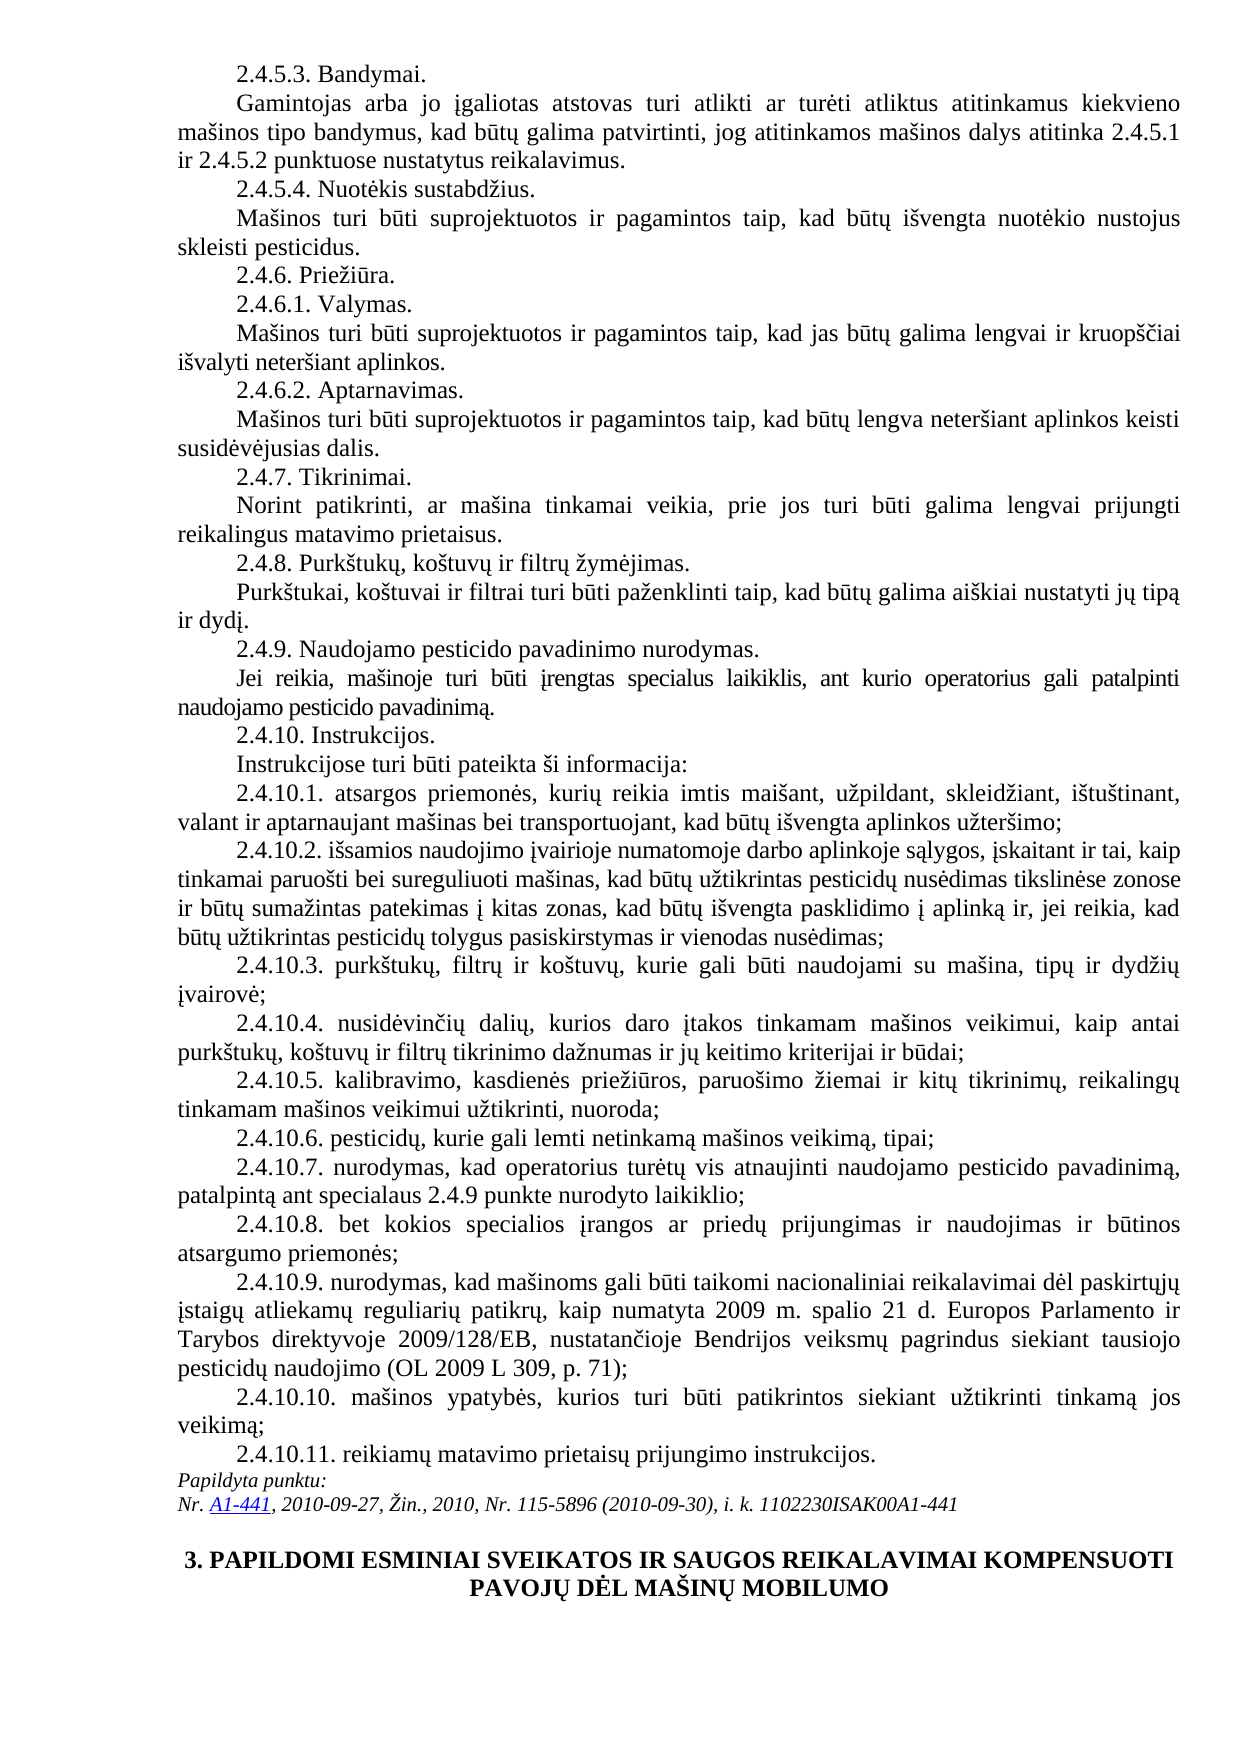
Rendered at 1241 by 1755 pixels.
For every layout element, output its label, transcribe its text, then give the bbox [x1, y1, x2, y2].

text 2.4.6.2. Aptarnavimas. [177, 375, 1181, 404]
text 2.4.10.5. kalibravimo, kasdienės priežiūros, paruošimo žiemai ir kitų tikrinimų, reikalingų tinkamam mašinos veikimui užtikrinti, nuoroda; [177, 1065, 1181, 1123]
text 2.4.10.3. purkštukų, filtrų ir koštuvų, kurie gali būti naudojami su mašina, tipų ir dydžių įvairovė; [177, 950, 1181, 1008]
text Mašinos turi būti suprojektuotos ir pagamintos taip, kad būtų išvengta nuotėkio nustojus skleisti pesticidus. [177, 203, 1181, 260]
text Papildyta punktu: [177, 1468, 1181, 1492]
text 2.4.10.10. mašinos ypatybės, kurios turi būti patikrintos siekiant užtikrinti tinkamą jos veikimą; [177, 1382, 1181, 1439]
text 2.4.7. Tikrinimai. [177, 462, 1181, 490]
text 2.4.9. Naudojamo pesticido pavadinimo nurodymas. [177, 634, 1181, 663]
text 2.4.10.8. bet kokios specialios įrangos ar priedų prijungimas ir naudojimas ir būtinos atsargumo priemonės; [177, 1209, 1181, 1267]
text 2.4.8. Purkštukų, koštuvų ir filtrų žymėjimas. [177, 548, 1181, 577]
text 2.4.10.7. nurodymas, kad operatorius turėtų vis atnaujinti naudojamo pesticido pavadinimą, patalpintą ant specialaus 2.4.9 punkte nurodyto laikiklio; [177, 1152, 1181, 1209]
text 2.4.6.1. Valymas. [177, 289, 1181, 318]
text Nr. A1-441, 2010-09-27, Žin., 2010, Nr. 115-5896 (2010-09-30), i. k. 1102230ISAK00A1-441 [177, 1492, 1181, 1516]
text Gamintojas arba jo įgaliotas atstovas turi atlikti ar turėti atliktus atitinkamus kiekvieno mašinos tipo bandymus, kad būtų galima patvirtinti, jog atitinkamos mašinos dalys atitinka 2.4.5.1 ir 2.4.5.2 punktuose nustatytus reikalavimus. [177, 88, 1181, 174]
text 3. PAPILDOMI ESMINIAI SVEIKATOS IR SAUGOS REIKALAVIMAI KOMPENSUOTI PAVOJŲ DĖL MAŠINŲ MOBILUMO [177, 1545, 1181, 1602]
text 2.4.5.4. Nuotėkis sustabdžius. [177, 174, 1181, 203]
text 2.4.10.2. išsamios naudojimo įvairioje numatomoje darbo aplinkoje sąlygos, įskaitant ir tai, kaip tinkamai paruošti bei sureguliuoti mašinas, kad būtų užtikrintas pesticidų nusėdimas tikslinėse zonose ir būtų sumažintas patekimas į kitas zonas, kad būtų išvengta pasklidimo į aplinką ir, jei reikia, kad būtų užtikrintas pesticidų tolygus pasiskirstymas ir vienodas nusėdimas; [177, 835, 1181, 950]
text Instrukcijose turi būti pateikta ši informacija: [177, 749, 1181, 778]
text 2.4.10.1. atsargos priemonės, kurių reikia imtis maišant, užpildant, skleidžiant, ištuštinant, valant ir aptarnaujant mašinas bei transportuojant, kad būtų išvengta aplinkos užteršimo; [177, 778, 1181, 835]
text Mašinos turi būti suprojektuotos ir pagamintos taip, kad būtų lengva neteršiant aplinkos keisti susidėvėjusias dalis. [177, 404, 1181, 462]
text 2.4.5.3. Bandymai. [177, 59, 1181, 88]
text Purkštukai, koštuvai ir filtrai turi būti paženklinti taip, kad būtų galima aiškiai nustatyti jų tipą ir dydį. [177, 577, 1181, 634]
text Norint patikrinti, ar mašina tinkamai veikia, prie jos turi būti galima lengvai prijungti reikalingus matavimo prietaisus. [177, 490, 1181, 548]
text 2.4.10. Instrukcijos. [177, 720, 1181, 749]
text 2.4.10.9. nurodymas, kad mašinoms gali būti taikomi nacionaliniai reikalavimai dėl paskirtųjų įstaigų atliekamų reguliarių patikrų, kaip numatyta 2009 m. spalio 21 d. Europos Parlamento ir Tarybos direktyvoje 2009/128/EB, nustatančioje Bendrijos veiksmų pagrindus siekiant tausiojo pesticidų naudojimo (OL 2009 L 309, p. 71); [177, 1267, 1181, 1382]
text 2.4.10.11. reikiamų matavimo prietaisų prijungimo instrukcijos. [177, 1439, 1181, 1468]
text 2.4.10.6. pesticidų, kurie gali lemti netinkamą mašinos veikimą, tipai; [177, 1123, 1181, 1152]
text 2.4.6. Priežiūra. [177, 260, 1181, 289]
text 2.4.10.4. nusidėvinčių dalių, kurios daro įtakos tinkamam mašinos veikimui, kaip antai purkštukų, koštuvų ir filtrų tikrinimo dažnumas ir jų keitimo kriterijai ir būdai; [177, 1008, 1181, 1065]
text Jei reikia, mašinoje turi būti įrengtas specialus laikiklis, ant kurio operatorius gali patalpinti naudojamo pesticido pavadinimą. [177, 663, 1181, 720]
text Mašinos turi būti suprojektuotos ir pagamintos taip, kad jas būtų galima lengvai ir kruopščiai išvalyti neteršiant aplinkos. [177, 318, 1181, 375]
